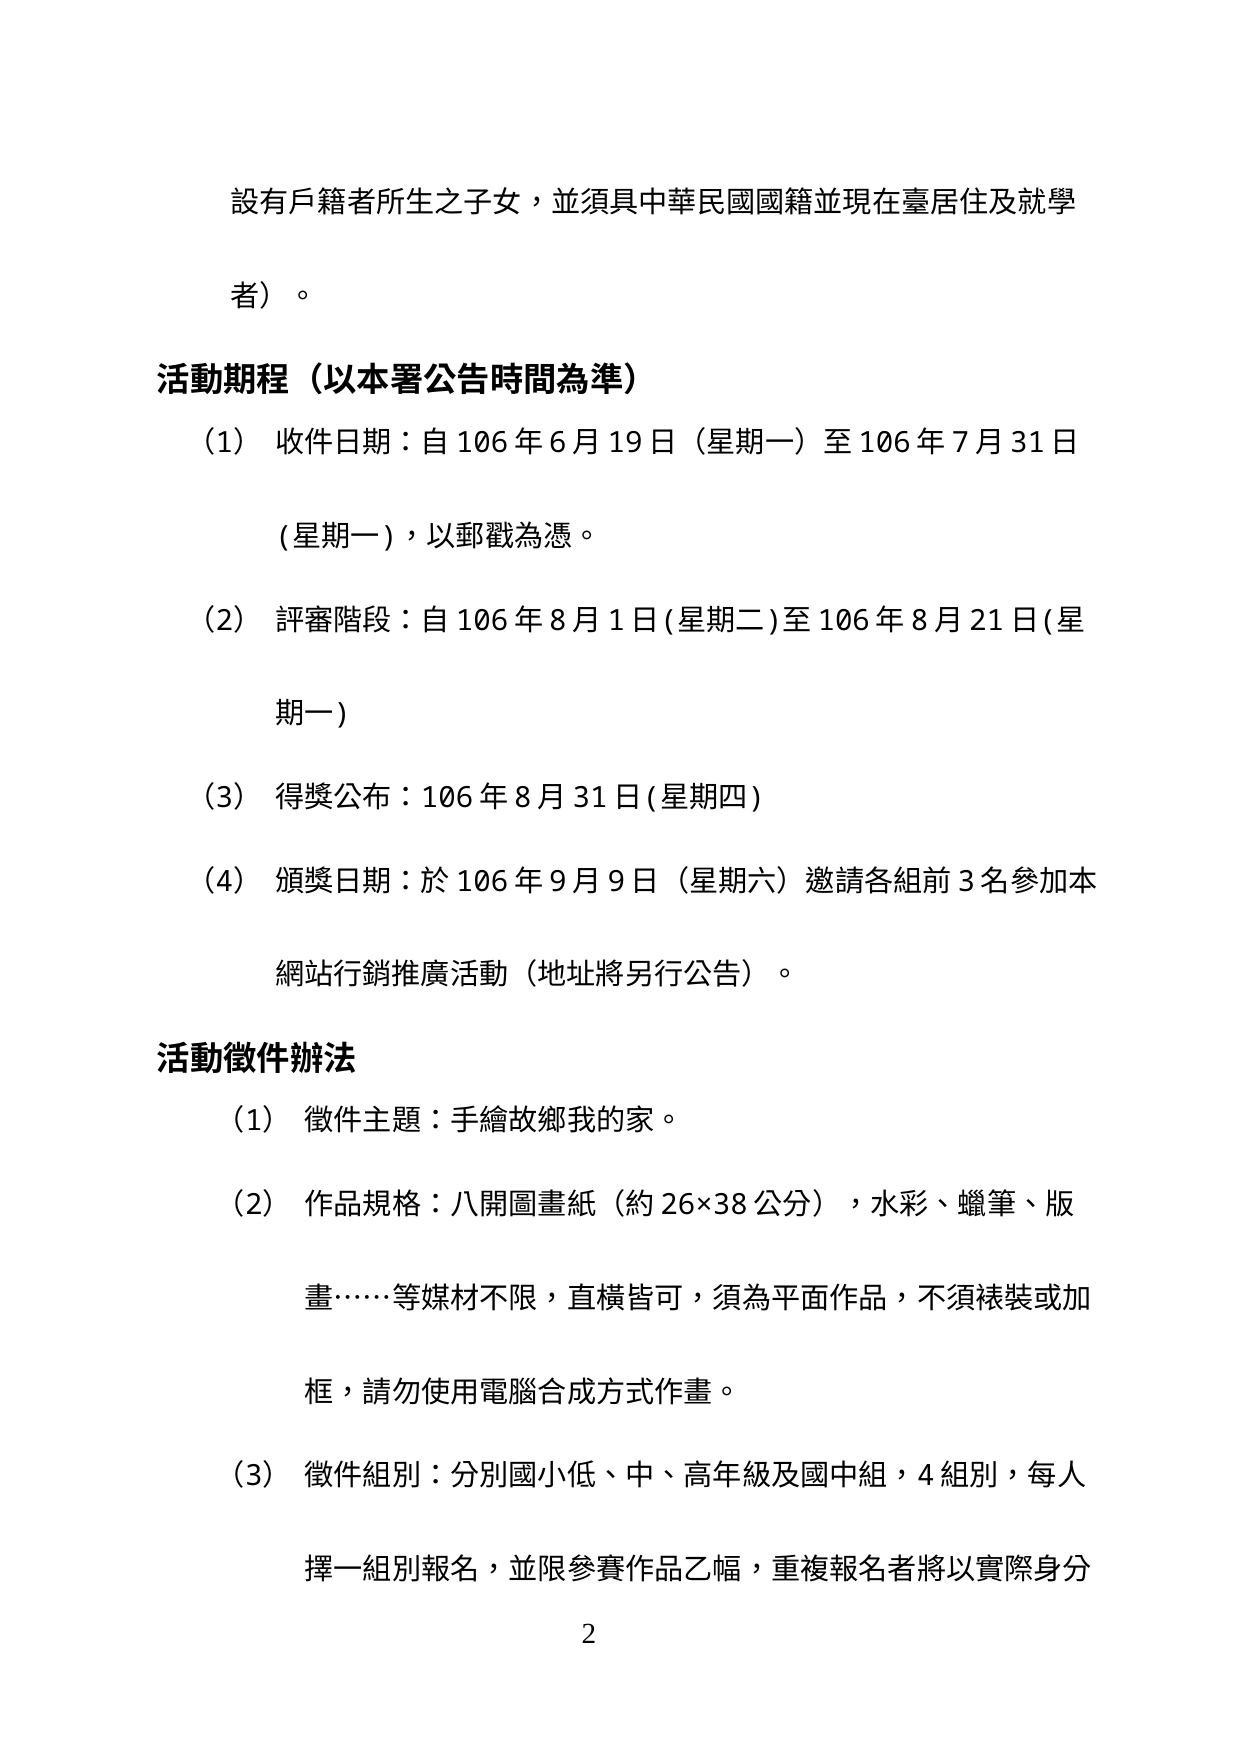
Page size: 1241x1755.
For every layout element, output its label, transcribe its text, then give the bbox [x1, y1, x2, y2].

list 收件日期：自106年6月19日（星期一）至106年7月31日(星期一)，以郵戳為憑。 [186, 398, 1098, 554]
subtitle 活動期程（以本署公告時間為準） [157, 336, 1098, 398]
list 頒獎日期：於106年9月9日（星期六）邀請各組前3名參加本網站行銷推廣活動（地址將另行公告）。 [186, 837, 1098, 993]
text 設有戶籍者所生之子女，並須具中華民國國籍並現在臺居住及就學者）。 [230, 158, 1098, 314]
list 徵件主題：手繪故鄉我的家。 [216, 1077, 1098, 1139]
list 得獎公布：106年8月31日(星期四) [186, 753, 1098, 816]
list 徵件組別：分別國小低、中、高年級及國中組，4組別，每人擇一組別報名，並限參賽作品乙幅，重複報名者將以實際身分 [216, 1431, 1098, 1588]
list 評審階段：自106年8月1日(星期二)至106年8月21日(星期一) [186, 576, 1098, 732]
subtitle 活動徵件辦法 [157, 1014, 1098, 1077]
list 作品規格：八開圖畫紙（約26×38公分），水彩、蠟筆、版畫……等媒材不限，直橫皆可，須為平面作品，不須裱裝或加框，請勿使用電腦合成方式作畫。 [216, 1160, 1098, 1410]
